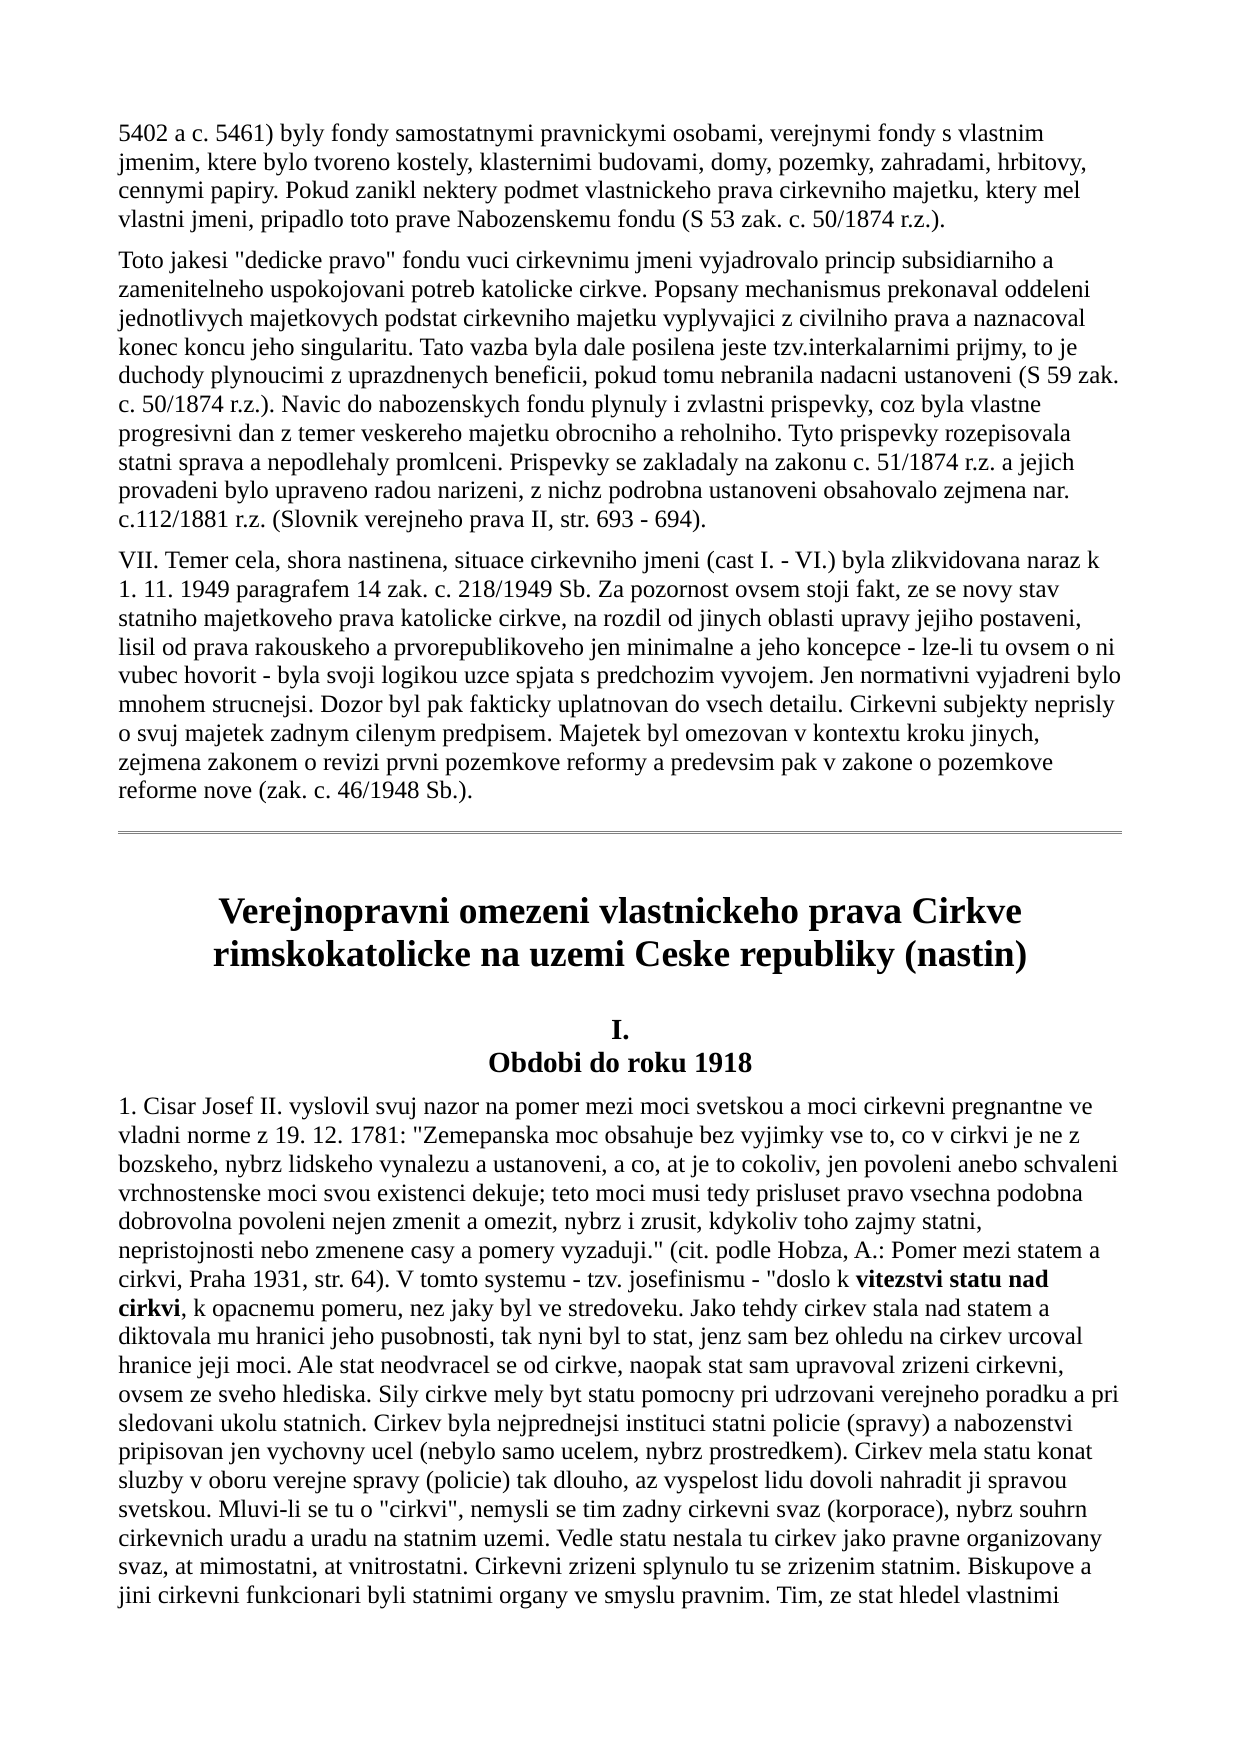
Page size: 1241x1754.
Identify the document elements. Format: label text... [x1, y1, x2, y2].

subtitle Verejnopravni omezeni vlastnickeho prava Cirkve rimskokatolicke na uzemi Ceske republiky (nastin) [118, 888, 1122, 974]
text 1. Cisar Josef II. vyslovil svuj nazor na pomer mezi moci svetskou a moci cirkevni pregnantne ve vladni norme z 19. 12. 1781: "Zemepanska moc obsahuje bez vyjimky vse to, co v cirkvi je ne z bozskeho, nybrz lidskeho vynalezu a ustanoveni, a co, at je to cokoliv, jen povoleni anebo schvaleni vrchnostenske moci svou existenci dekuje; teto moci musi tedy prisluset pravo vsechna podobna dobrovolna povoleni nejen zmenit a omezit, nybrz i zrusit, kdykoliv toho zajmy statni, nepristojnosti nebo zmenene casy a pomery vyzaduji." (cit. podle Hobza, A.: Pomer mezi statem a cirkvi, Praha 1931, str. 64). V tomto systemu - tzv. josefinismu - "doslo k vitezstvi statu nad cirkvi, k opacnemu pomeru, nez jaky byl ve stredoveku. Jako tehdy cirkev stala nad statem a diktovala mu hranici jeho pusobnosti, tak nyni byl to stat, jenz sam bez ohledu na cirkev urcoval hranice jeji moci. Ale stat neodvracel se od cirkve, naopak stat sam upravoval zrizeni cirkevni, ovsem ze sveho hlediska. Sily cirkve mely byt statu pomocny pri udrzovani verejneho poradku a pri sledovani ukolu statnich. Cirkev byla nejprednejsi instituci statni policie (spravy) a nabozenstvi pripisovan jen vychovny ucel (nebylo samo ucelem, nybrz prostredkem). Cirkev mela statu konat sluzby v oboru verejne spravy (policie) tak dlouho, az vyspelost lidu dovoli nahradit ji spravou svetskou. Mluvi-li se tu o "cirkvi", nemysli se tim zadny cirkevni svaz (korporace), nybrz souhrn cirkevnich uradu a uradu na statnim uzemi. Vedle statu nestala tu cirkev jako pravne organizovany svaz, at mimostatni, at vnitrostatni. Cirkevni zrizeni splynulo tu se zrizenim statnim. Biskupove a jini cirkevni funkcionari byli statnimi organy ve smyslu pravnim. Tim, ze stat hledel vlastnimi [118, 1091, 1122, 1609]
text Toto jakesi "dedicke pravo" fondu vuci cirkevnimu jmeni vyjadrovalo princip subsidiarniho a zamenitelneho uspokojovani potreb katolicke cirkve. Popsany mechanismus prekonaval oddeleni jednotlivych majetkovych podstat cirkevniho majetku vyplyvajici z civilniho prava a naznacoval konec koncu jeho singularitu. Tato vazba byla dale posilena jeste tzv.interkalarnimi prijmy, to je duchody plynoucimi z uprazdnenych beneficii, pokud tomu nebranila nadacni ustanoveni (S 59 zak. c. 50/1874 r.z.). Navic do nabozenskych fondu plynuly i zvlastni prispevky, coz byla vlastne progresivni dan z temer veskereho majetku obrocniho a reholniho. Tyto prispevky rozepisovala statni sprava a nepodlehaly promlceni. Prispevky se zakladaly na zakonu c. 51/1874 r.z. a jejich provadeni bylo upraveno radou narizeni, z nichz podrobna ustanoveni obsahovalo zejmena nar. c.112/1881 r.z. (Slovnik verejneho prava II, str. 693 - 694). [118, 246, 1122, 533]
subtitle I. Obdobi do roku 1918 [118, 1012, 1122, 1079]
text VII. Temer cela, shora nastinena, situace cirkevniho jmeni (cast I. - VI.) byla zlikvidovana naraz k 1. 11. 1949 paragrafem 14 zak. c. 218/1949 Sb. Za pozornost ovsem stoji fakt, ze se novy stav statniho majetkoveho prava katolicke cirkve, na rozdil od jinych oblasti upravy jejiho postaveni, lisil od prava rakouskeho a prvorepublikoveho jen minimalne a jeho koncepce - lze-li tu ovsem o ni vubec hovorit - byla svoji logikou uzce spjata s predchozim vyvojem. Jen normativni vyjadreni bylo mnohem strucnejsi. Dozor byl pak fakticky uplatnovan do vsech detailu. Cirkevni subjekty neprisly o svuj majetek zadnym cilenym predpisem. Majetek byl omezovan v kontextu kroku jinych, zejmena zakonem o revizi prvni pozemkove reformy a predevsim pak v zakone o pozemkove reforme nove (zak. c. 46/1948 Sb.). [118, 546, 1122, 804]
text 5402 a c. 5461) byly fondy samostatnymi pravnickymi osobami, verejnymi fondy s vlastnim jmenim, ktere bylo tvoreno kostely, klasternimi budovami, domy, pozemky, zahradami, hrbitovy, cennymi papiry. Pokud zanikl nektery podmet vlastnickeho prava cirkevniho majetku, ktery mel vlastni jmeni, pripadlo toto prave Nabozenskemu fondu (S 53 zak. c. 50/1874 r.z.). [118, 118, 1122, 233]
